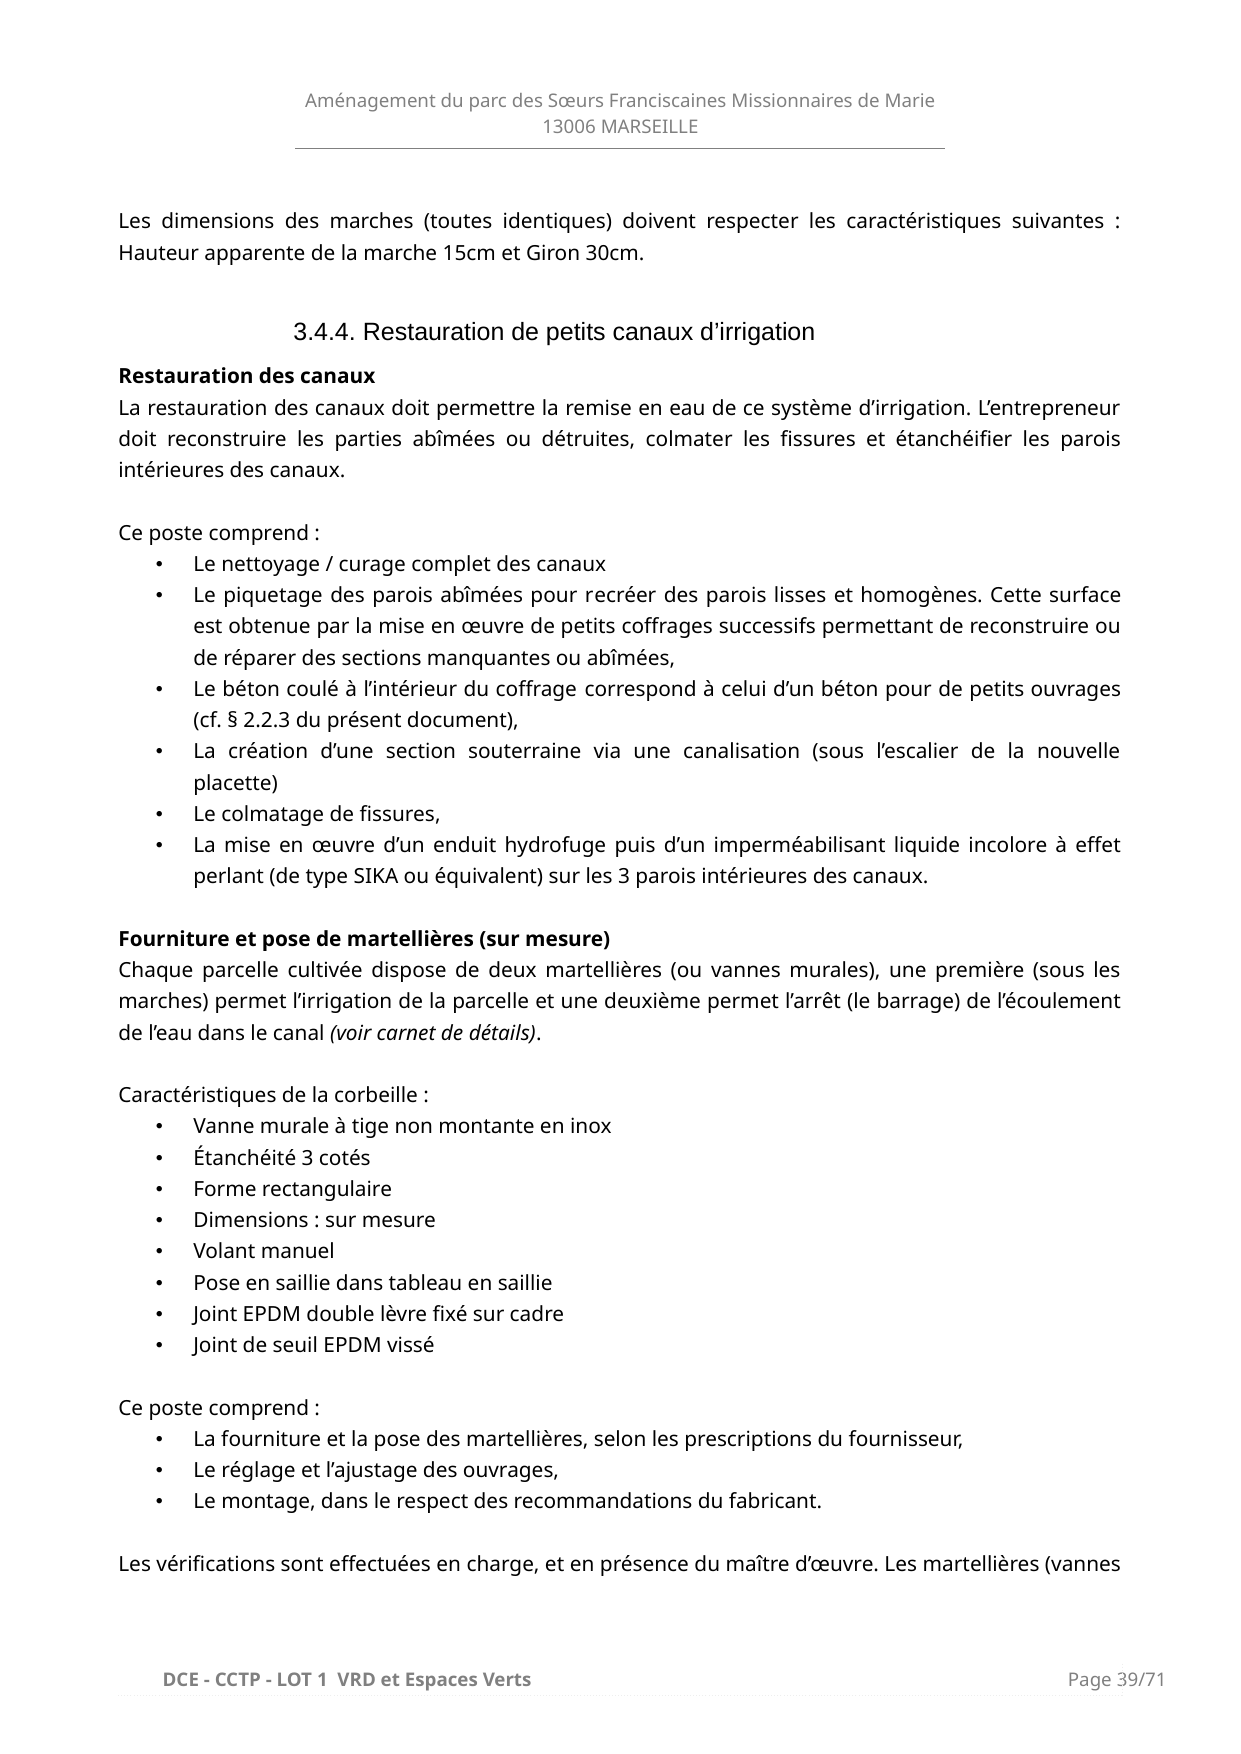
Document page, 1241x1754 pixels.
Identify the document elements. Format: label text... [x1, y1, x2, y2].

list Vanne murale à tige non montante en inox [156, 1112, 1122, 1140]
list Le piquetage des parois abîmées pour recréer des parois lisses et homogènes. Cette surface est obtenue par la mise en œuvre de petits coffrages successifs permettant de reconstruire ou de réparer des sections manquantes ou abîmées, [156, 580, 1122, 671]
list Étanchéité 3 cotés [156, 1143, 1122, 1171]
text La restauration des canaux doit permettre la remise en eau de ce système d’irrigation. L’entrepreneur doit reconstruire les parties abîmées ou détruites, colmater les fissures et étanchéifier les parois intérieures des canaux. [118, 393, 1122, 484]
list La fourniture et la pose des martellières, selon les prescriptions du fournisseur, [156, 1424, 1122, 1453]
text Fourniture et pose de martellières (sur mesure) [118, 924, 1122, 953]
list Volant manuel [156, 1237, 1122, 1265]
text Les dimensions des marches (toutes identiques) doivent respecter les caractéristiques suivantes : Hauteur apparente de la marche 15cm et Giron 30cm. [118, 207, 1122, 266]
list La mise en œuvre d’un enduit hydrofuge puis d’un imperméabilisant liquide incolore à effet perlant (de type SIKA ou équivalent) sur les 3 parois intérieures des canaux. [156, 830, 1122, 890]
text Ce poste comprend : [118, 1393, 1122, 1421]
text Ce poste comprend : [118, 518, 1122, 546]
list Joint de seuil EPDM vissé [156, 1330, 1122, 1359]
list Le nettoyage / curage complet des canaux [156, 549, 1122, 578]
list Le colmatage de fissures, [156, 799, 1122, 828]
list Le réglage et l’ajustage des ouvrages, [156, 1455, 1122, 1484]
subtitle Restauration de petits canaux d’irrigation [118, 317, 1122, 345]
list La création d’une section souterraine via une canalisation (sous l’escalier de la nouvelle placette) [156, 737, 1122, 796]
text Les vérifications sont effectuées en charge, et en présence du maître d’œuvre. Les martellières (vannes [118, 1549, 1122, 1578]
text Chaque parcelle cultivée dispose de deux martellières (ou vannes murales), une première (sous les marches) permet l’irrigation de la parcelle et une deuxième permet l’arrêt (le barrage) de l’écoulement de l’eau dans le canal (voir carnet de détails). [118, 955, 1122, 1046]
list Joint EPDM double lèvre fixé sur cadre [156, 1299, 1122, 1328]
list Le montage, dans le respect des recommandations du fabricant. [156, 1487, 1122, 1515]
text Caractéristiques de la corbeille : [118, 1080, 1122, 1109]
list Le béton coulé à l’intérieur du coffrage correspond à celui d’un béton pour de petits ouvrages (cf. § 2.2.3 du présent document), [156, 674, 1122, 734]
list Forme rectangulaire [156, 1174, 1122, 1203]
list Pose en saillie dans tableau en saillie [156, 1268, 1122, 1296]
text Restauration des canaux [118, 362, 1122, 390]
list Dimensions : sur mesure [156, 1205, 1122, 1234]
